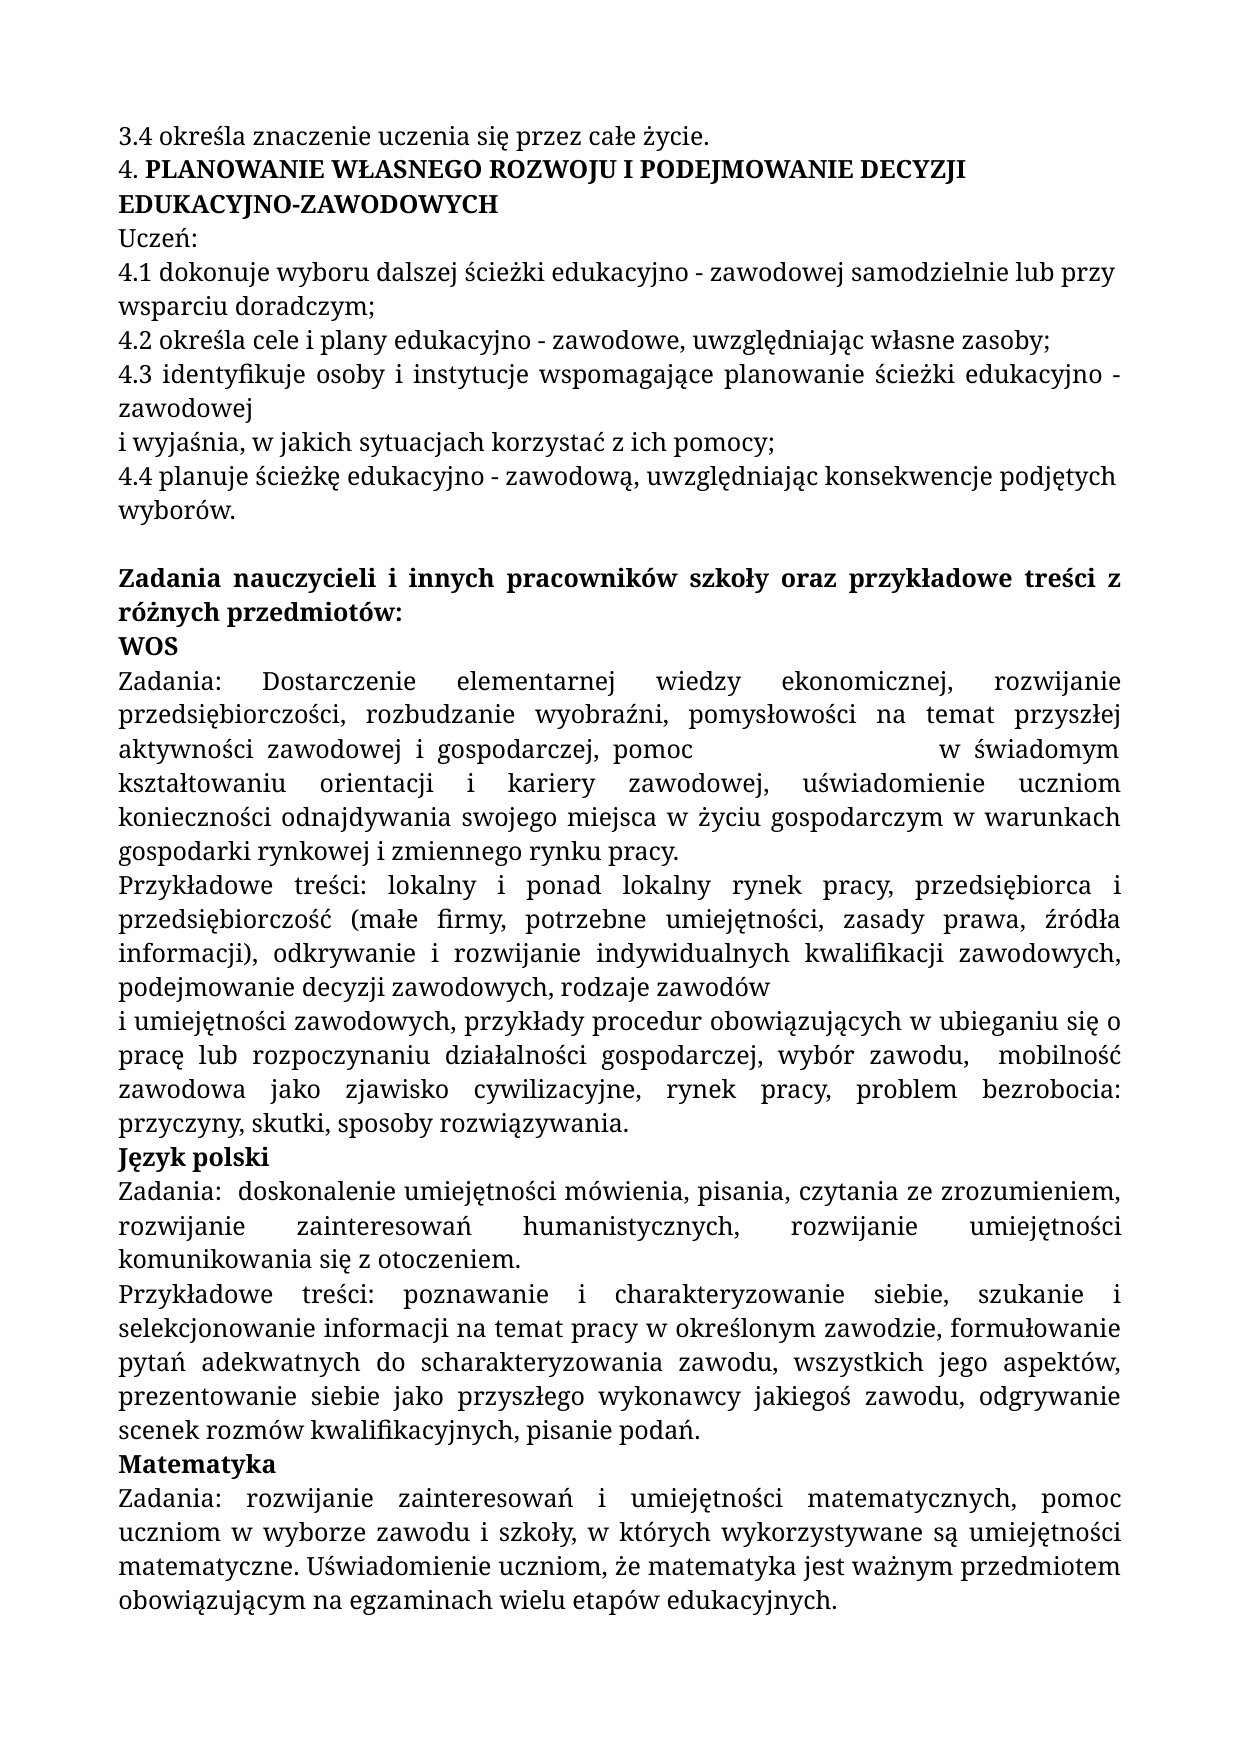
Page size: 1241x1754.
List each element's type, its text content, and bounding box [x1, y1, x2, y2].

text WOS [118, 629, 1122, 663]
text Zadania: Dostarczenie elementarnej wiedzy ekonomicznej, rozwijanie przedsiębiorczości, rozbudzanie wyobraźni, pomysłowości na temat przyszłej aktywności zawodowej i gospodarczej, pomoc w świadomym kształtowaniu orientacji i kariery zawodowej, uświadomienie uczniom konieczności odnajdywania swojego miejsca w życiu gospodarczym w warunkach gospodarki rynkowej i zmiennego rynku pracy. [118, 663, 1122, 867]
text 3.4 określa znaczenie uczenia się przez całe życie. [118, 118, 1122, 152]
text Uczeń: [118, 220, 1122, 254]
text wsparciu doradczym; [118, 288, 1122, 322]
text Zadania nauczycieli i innych pracowników szkoły oraz przykładowe treści z różnych przedmiotów: [118, 561, 1122, 629]
text i wyjaśnia, w jakich sytuacjach korzystać z ich pomocy; [118, 425, 1122, 459]
text i umiejętności zawodowych, przykłady procedur obowiązujących w ubieganiu się o pracę lub rozpoczynaniu działalności gospodarczej, wybór zawodu, mobilność zawodowa jako zjawisko cywilizacyjne, rynek pracy, problem bezrobocia: przyczyny, skutki, sposoby rozwiązywania. [118, 1004, 1122, 1140]
text 4.3 identyfikuje osoby i instytucje wspomagające planowanie ścieżki edukacyjno - zawodowej [118, 357, 1122, 425]
text 4. PLANOWANIE WŁASNEGO ROZWOJU I PODEJMOWANIE DECYZJI [118, 152, 1122, 186]
text Zadania: rozwijanie zainteresowań i umiejętności matematycznych, pomoc uczniom w wyborze zawodu i szkoły, w których wykorzystywane są umiejętności matematyczne. Uświadomienie uczniom, że matematyka jest ważnym przedmiotem obowiązującym na egzaminach wielu etapów edukacyjnych. [118, 1481, 1122, 1617]
text wyborów. [118, 493, 1122, 527]
text Przykładowe treści: poznawanie i charakteryzowanie siebie, szukanie i selekcjonowanie informacji na temat pracy w określonym zawodzie, formułowanie pytań adekwatnych do scharakteryzowania zawodu, wszystkich jego aspektów, prezentowanie siebie jako przyszłego wykonawcy jakiegoś zawodu, odgrywanie scenek rozmów kwalifikacyjnych, pisanie podań. [118, 1276, 1122, 1447]
text EDUKACYJNO-ZAWODOWYCH [118, 186, 1122, 220]
text Matematyka [118, 1447, 1122, 1481]
text Język polski [118, 1140, 1122, 1174]
text Zadania: doskonalenie umiejętności mówienia, pisania, czytania ze zrozumieniem, rozwijanie zainteresowań humanistycznych, rozwijanie umiejętności komunikowania się z otoczeniem. [118, 1174, 1122, 1276]
text 4.1 dokonuje wyboru dalszej ścieżki edukacyjno - zawodowej samodzielnie lub przy [118, 254, 1122, 288]
text 4.4 planuje ścieżkę edukacyjno - zawodową, uwzględniając konsekwencje podjętych [118, 459, 1122, 493]
text 4.2 określa cele i plany edukacyjno - zawodowe, uwzględniając własne zasoby; [118, 322, 1122, 357]
text Przykładowe treści: lokalny i ponad lokalny rynek pracy, przedsiębiorca i przedsiębiorczość (małe firmy, potrzebne umiejętności, zasady prawa, źródła informacji), odkrywanie i rozwijanie indywidualnych kwalifikacji zawodowych, podejmowanie decyzji zawodowych, rodzaje zawodów [118, 867, 1122, 1004]
